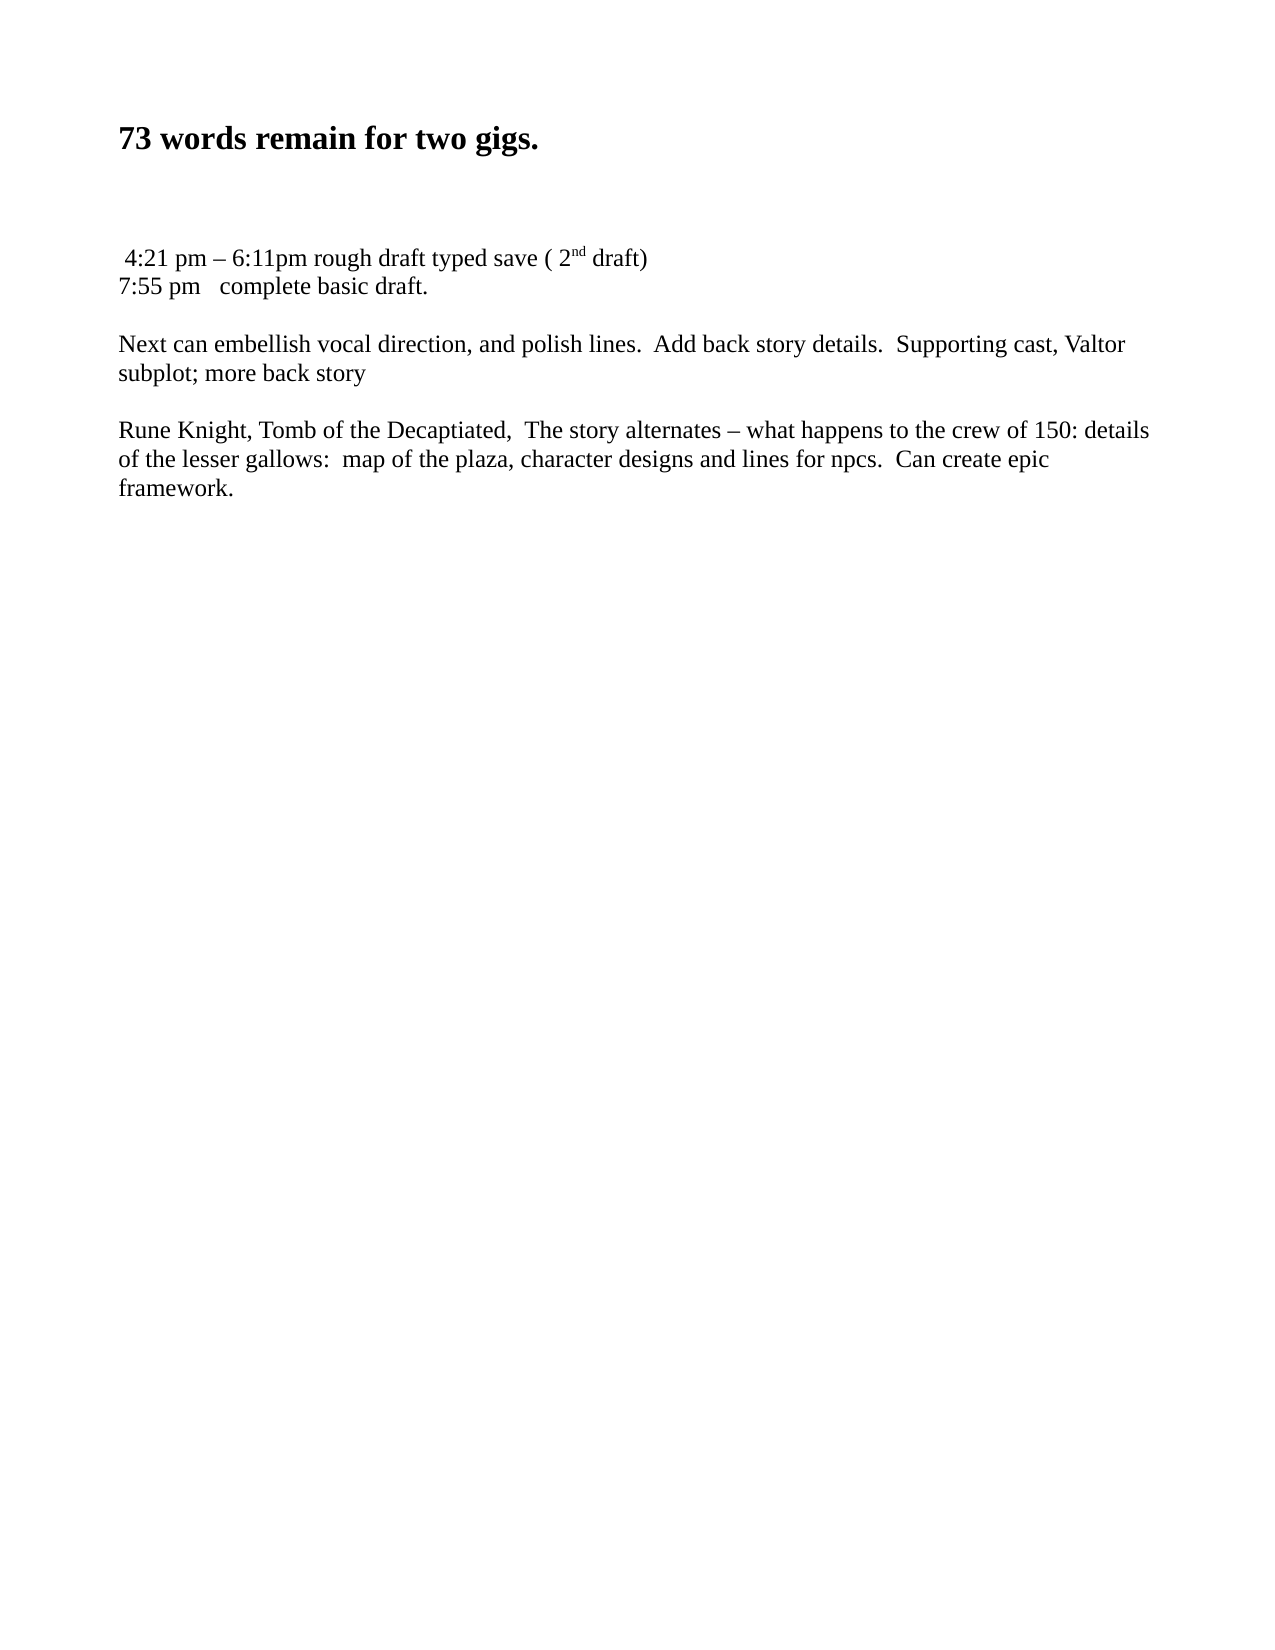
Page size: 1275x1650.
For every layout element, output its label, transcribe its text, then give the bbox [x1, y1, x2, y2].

text 7:55 pm complete basic draft. [118, 271, 1157, 300]
text Rune Knight, Tomb of the Decaptiated, The story alternates – what happens to the crew of 150: details of the lesser gallows: map of the plaza, character designs and lines for npcs. Can create epic framework. [118, 415, 1157, 501]
text 73 words remain for two gigs. [118, 118, 1157, 156]
text 4:21 pm – 6:11pm rough draft typed save ( 2nd draft) [118, 243, 1157, 271]
text Next can embellish vocal direction, and polish lines. Add back story details. Supporting cast, Valtor subplot; more back story [118, 329, 1157, 386]
